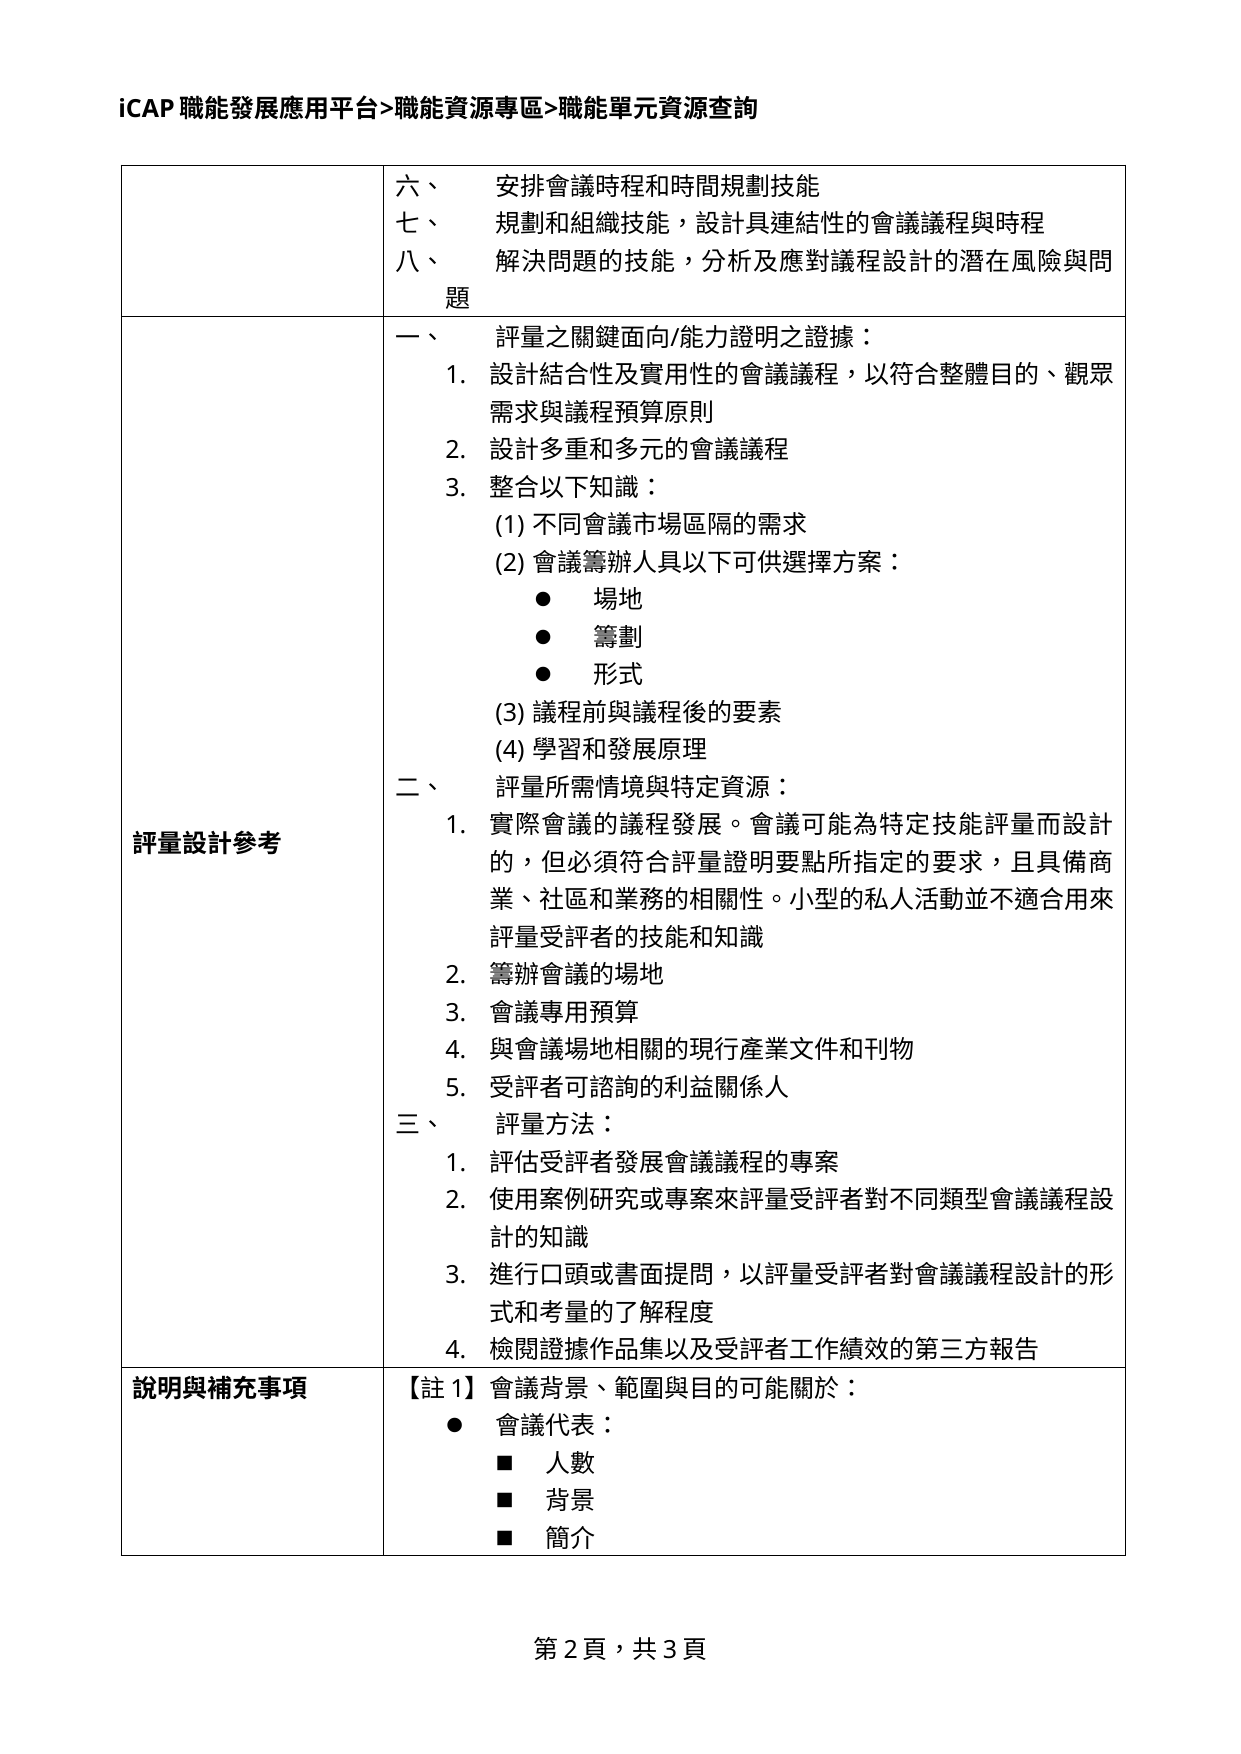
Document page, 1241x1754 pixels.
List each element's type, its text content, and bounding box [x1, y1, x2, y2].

table_cell 具溝通技能，諮詢利益關係人並取得對議程設計共識 具判斷性思考技能，分析會議需求，並發展最符合會議目的的議程方案 能主動以企業家思考整合創新的議程設計方法 學習發展及保持對會議議程方案設計知識的技能 讀寫技能 安排會議時程和時間規劃技能 規劃和組織技能，設計具連結性的會議議程與時程 解決問題的技能，分析及應對議程設計的潛在風險與問題 [384, 166, 1125, 316]
table_cell [122, 166, 383, 316]
table_cell 評量設計參考 [122, 317, 383, 1367]
table_cell 【註1】會議背景、範圍與目的可能關於： 會議代表： 人數 背景 簡介 主辦機構： 發展需求 目的 簡介 產業背景： 發展需求 目前關注的議題 實際問題： 日期 持續時間 地點 【註2】議程需求可能關於： 社交活動和商業議程的比重 持續時間 學習和發展重點 演講者和主持人 【註3】內部和外部因素可能包括： 目前和新興的產業趨勢 新興的調查研究 演講者或主持人可以的時間 場地相關問題 【註4】技術可能有關： 議程資訊的發送 遠端會議方案 社交媒體 場地條件 改善簡報的方法 【註5】學習和發展原理可能有關： 行動和體驗式學習 教學設計 詮釋方法 特定族群的學習方法 成人學習的原理 [384, 1368, 1125, 1555]
table_cell 說明與補充事項 [122, 1368, 383, 1555]
table_cell 評量之關鍵面向/能力證明之證據： 設計結合性及實用性的會議議程，以符合整體目的、觀眾需求與議程預算原則 設計多重和多元的會議議程 整合以下知識： 不同會議市場區隔的需求 會議籌辦人具以下可供選擇方案： 場地 籌劃 形式 議程前與議程後的要素 學習和發展原理 評量所需情境與特定資源： 實際會議的議程發展。會議可能為特定技能評量而設計的，但必須符合評量證明要點所指定的要求，且具備商業、社區和業務的相關性。小型的私人活動並不適合用來評量受評者的技能和知識 籌辦會議的場地 會議專用預算 與會議場地相關的現行產業文件和刊物 受評者可諮詢的利益關係人 評量方法： 評估受評者發展會議議程的專案 使用案例研究或專案來評量受評者對不同類型會議議程設計的知識 進行口頭或書面提問，以評量受評者對會議議程設計的形式和考量的了解程度 檢閱證據作品集以及受評者工作績效的第三方報告 [384, 317, 1125, 1367]
